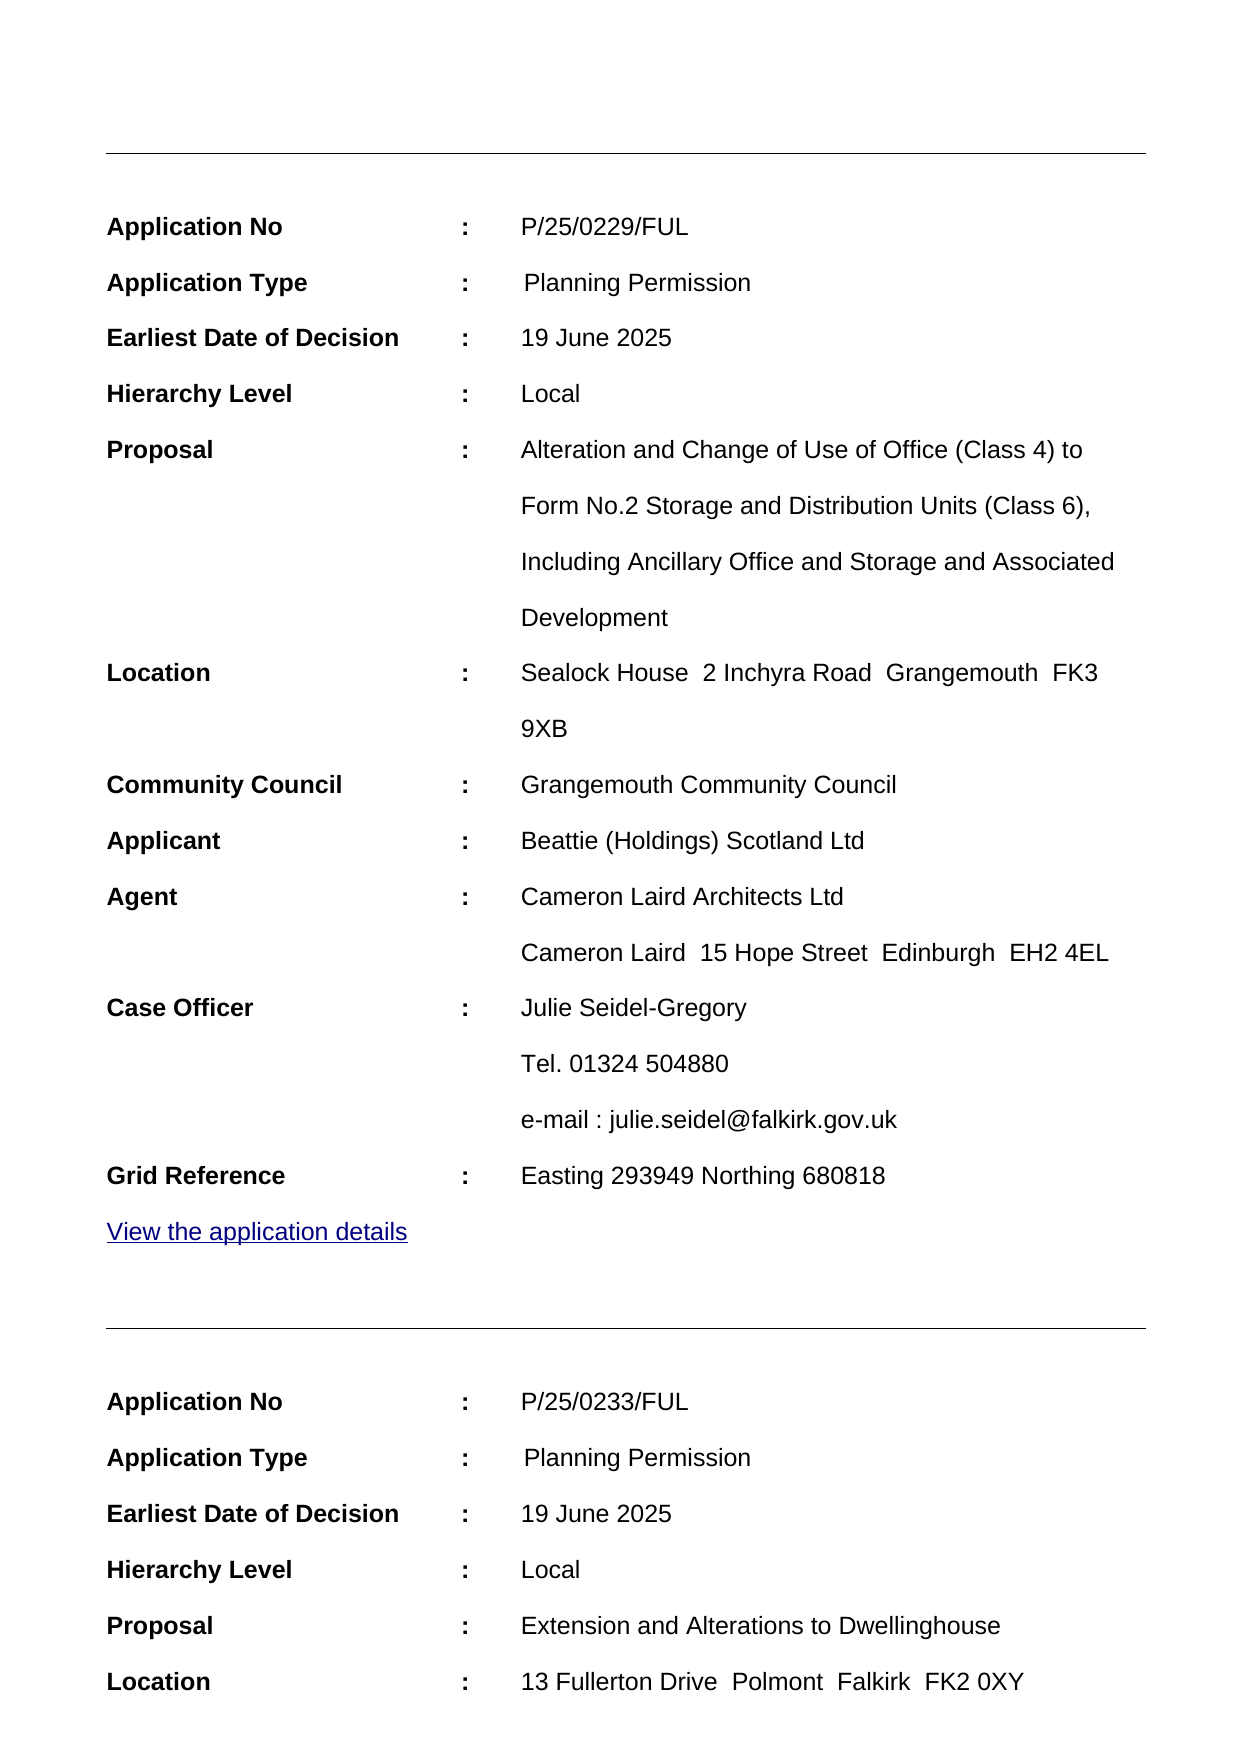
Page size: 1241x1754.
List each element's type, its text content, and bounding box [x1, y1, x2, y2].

text Grid Reference : Easting 293949 Northing 680818 [106, 1161, 1146, 1189]
text Agent : Cameron Laird Architects Ltd [106, 882, 1146, 910]
text Earliest Date of Decision : 19 June 2025 [106, 323, 1146, 352]
text Cameron Laird 15 Hope Street Edinburgh EH2 4EL [106, 937, 1146, 966]
text Application No : P/25/0229/FUL [106, 212, 1146, 240]
text 9XB [106, 714, 1146, 743]
text Application Type : Planning Permission [106, 267, 1146, 296]
text Location : 13 Fullerton Drive Polmont Falkirk FK2 0XY [106, 1666, 1146, 1695]
text Hierarchy Level : Local [106, 379, 1146, 408]
text Application No : P/25/0233/FUL [106, 1387, 1146, 1416]
text Application Type : Planning Permission [106, 1443, 1146, 1472]
text Development [106, 602, 1146, 631]
text Hierarchy Level : Local [106, 1555, 1146, 1583]
text View the application details [106, 1217, 1146, 1245]
text Case Officer : Julie Seidel-Gregory [106, 993, 1146, 1022]
text Including Ancillary Office and Storage and Associated [106, 547, 1146, 575]
text Proposal : Alteration and Change of Use of Office (Class 4) to [106, 435, 1146, 464]
text Tel. 01324 504880 [106, 1049, 1146, 1078]
text Applicant : Beattie (Holdings) Scotland Ltd [106, 826, 1146, 854]
text Form No.2 Storage and Distribution Units (Class 6), [106, 491, 1146, 519]
text e-mail : julie.seidel@falkirk.gov.uk [106, 1105, 1146, 1134]
text Proposal : Extension and Alterations to Dwellinghouse [106, 1611, 1146, 1639]
text Community Council : Grangemouth Community Council [106, 770, 1146, 799]
text Location : Sealock House 2 Inchyra Road Grangemouth FK3 [106, 658, 1146, 687]
text Earliest Date of Decision : 19 June 2025 [106, 1499, 1146, 1528]
